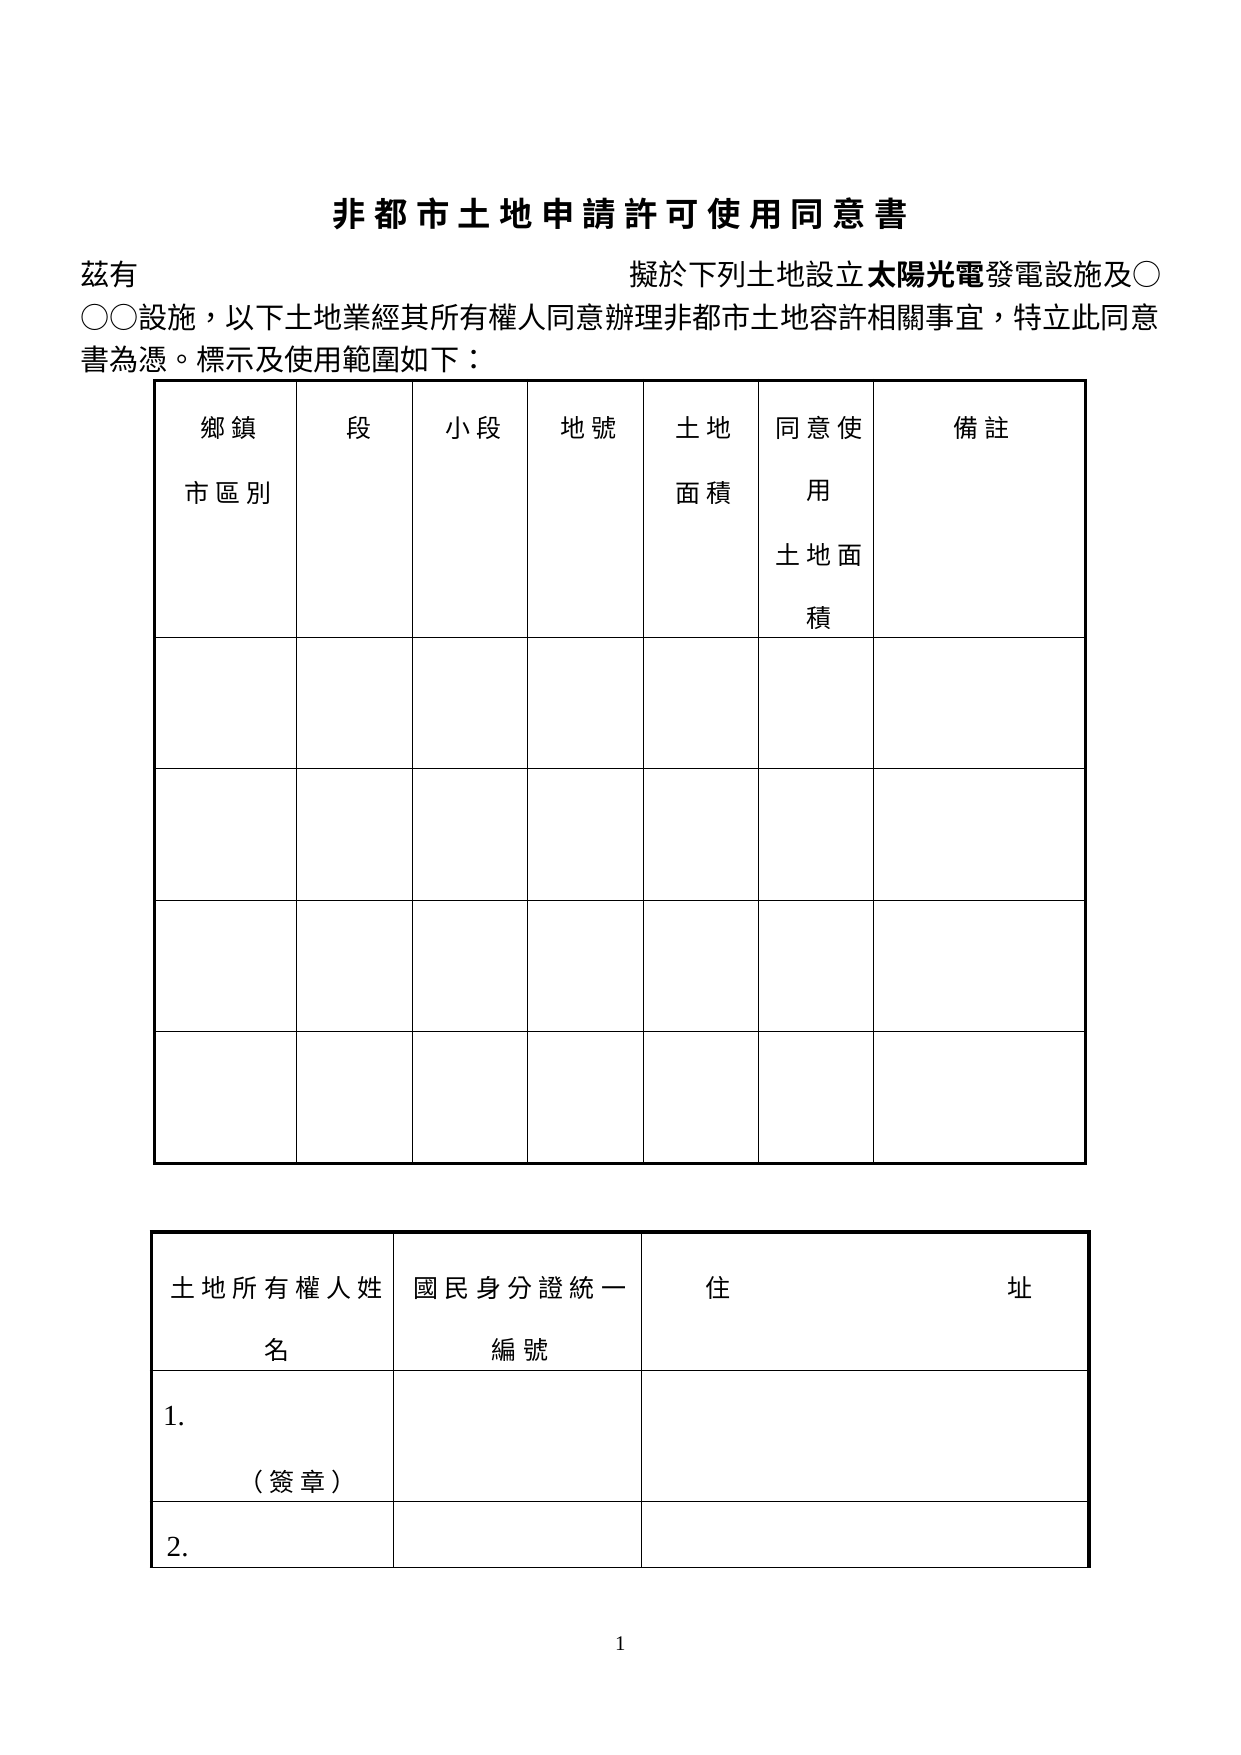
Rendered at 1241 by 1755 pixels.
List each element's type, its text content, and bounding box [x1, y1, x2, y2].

table_cell [394, 1502, 641, 1567]
table_header 備註 [874, 382, 1084, 637]
table_cell [394, 1371, 641, 1501]
table_cell [156, 769, 296, 899]
table_cell [413, 1032, 527, 1162]
table_header 國民身分證統一編號 [394, 1234, 641, 1370]
table_cell [156, 1032, 296, 1162]
table_cell [297, 638, 412, 768]
table_cell [874, 1032, 1084, 1162]
table_cell [759, 638, 873, 768]
table_cell 2. [153, 1502, 393, 1567]
table_header 土地所有權人姓名 [153, 1234, 393, 1370]
table_cell [297, 1032, 412, 1162]
table_cell [297, 769, 412, 899]
table_cell [759, 901, 873, 1031]
table_header 地號 [528, 382, 643, 637]
table_header 段 [297, 382, 412, 637]
table_cell [528, 901, 643, 1031]
table_cell [297, 901, 412, 1031]
table_cell [759, 769, 873, 899]
table_cell [874, 901, 1084, 1031]
table_cell [413, 638, 527, 768]
table_header 同意使用 土地面積 [759, 382, 873, 637]
table_cell [413, 901, 527, 1031]
text 茲有 擬於下列土地設立太陽光電發電設施及○○○設施，以下土地業經其所有權人同意辦理非都市土地容許相關事宜，特立此同意書為憑。標示及使用範圍如下： [80, 252, 1162, 379]
table_header 土地 面積 [644, 382, 758, 637]
table_cell [644, 769, 758, 899]
table_cell [528, 1032, 643, 1162]
table_cell [874, 769, 1084, 899]
table_cell [156, 638, 296, 768]
table_cell [874, 638, 1084, 768]
table_cell [528, 638, 643, 768]
table_cell [759, 1032, 873, 1162]
table_cell [644, 901, 758, 1031]
table_header 小段 [413, 382, 527, 637]
table_cell 1. （簽章） [153, 1371, 393, 1501]
table_cell [528, 769, 643, 899]
table_cell [642, 1371, 1087, 1501]
table_cell [156, 901, 296, 1031]
text 非都市土地申請許可使用同意書 [78, 171, 1162, 233]
table_header 鄉鎮 市區別 [156, 382, 296, 637]
table_cell [642, 1502, 1087, 1567]
table_cell [644, 1032, 758, 1162]
table_cell [413, 769, 527, 899]
table_header 住 址 [642, 1234, 1087, 1370]
table_cell [644, 638, 758, 768]
